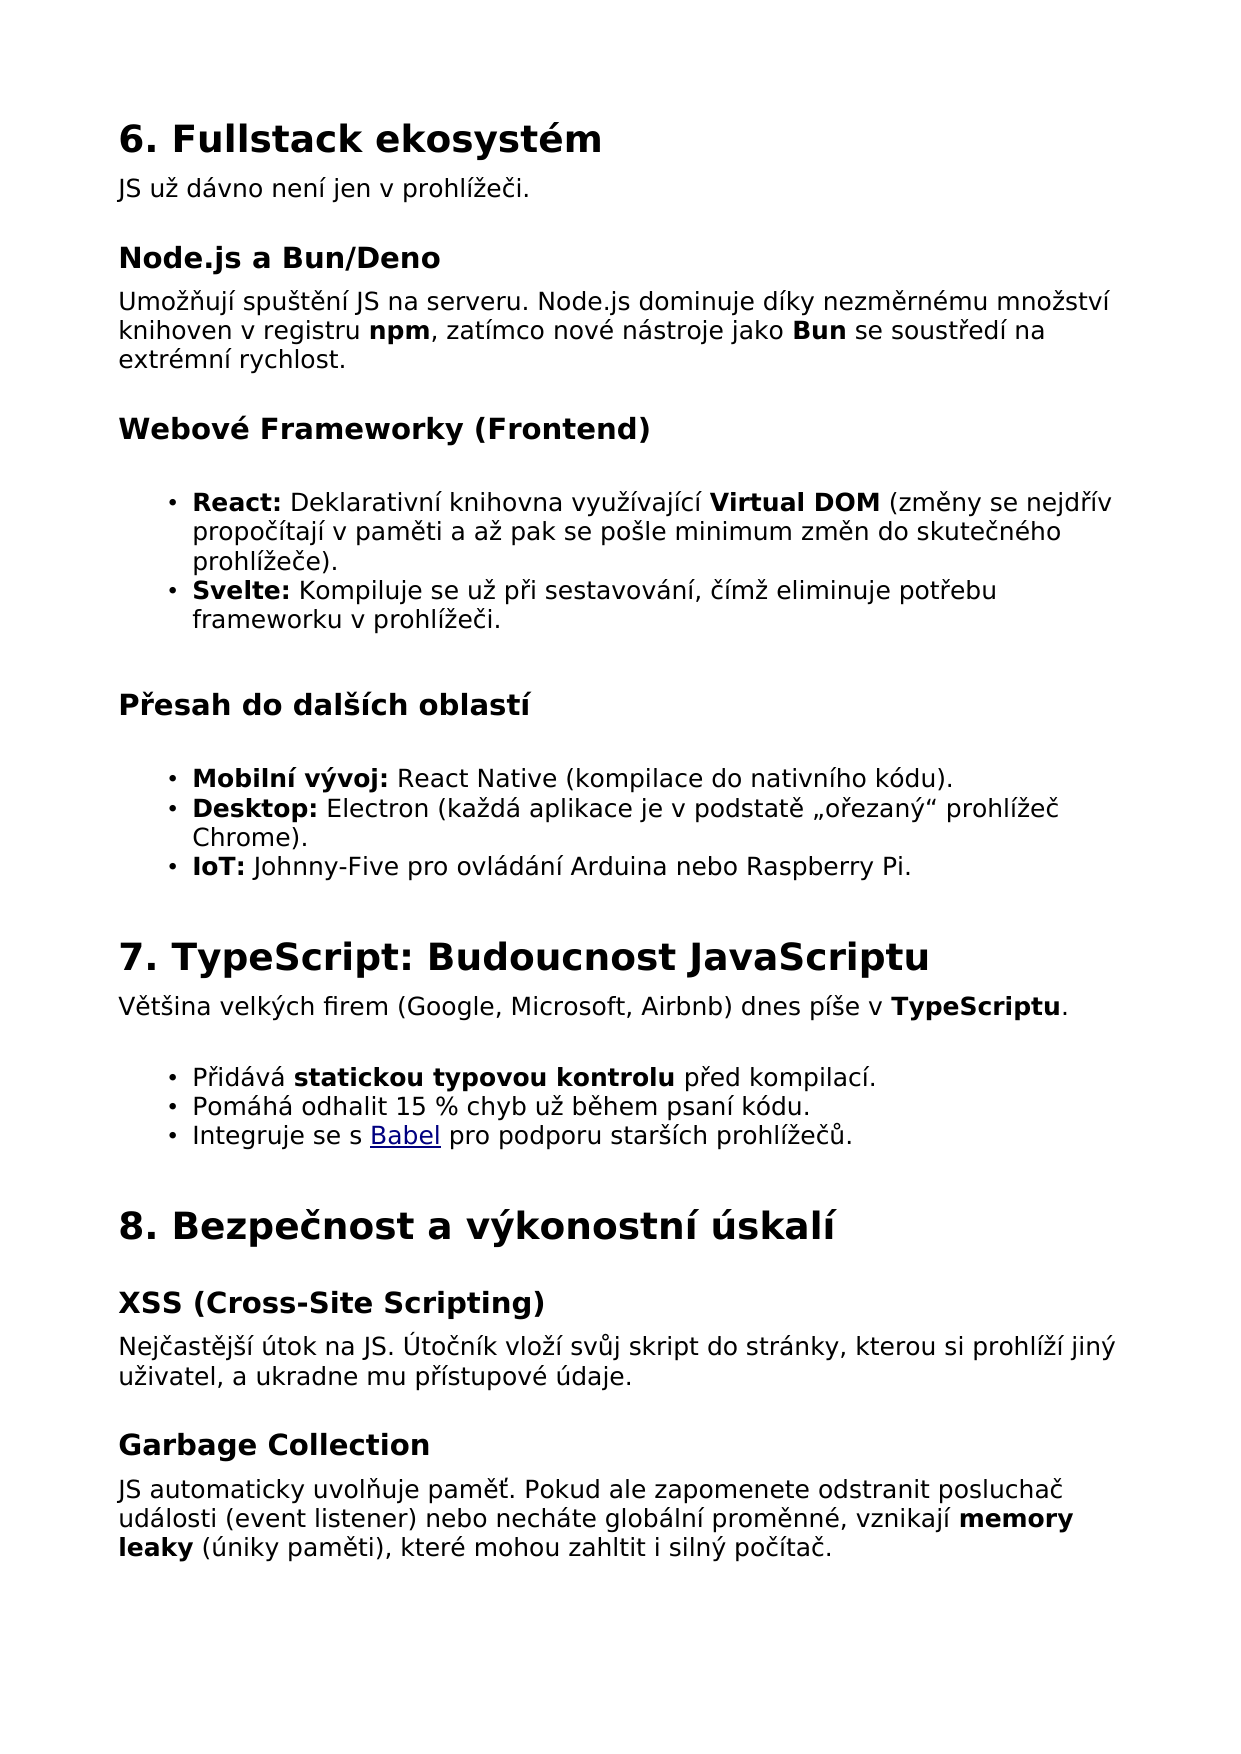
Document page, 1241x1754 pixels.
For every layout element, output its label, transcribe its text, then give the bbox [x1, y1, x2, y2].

subtitle XSS (Cross-Site Scripting) [118, 1286, 1122, 1320]
subtitle Garbage Collection [118, 1428, 1122, 1462]
list Svelte: Kompiluje se už při sestavování, čímž eliminuje potřebu frameworku v prohlížeči. [177, 576, 1122, 634]
subtitle 7. TypeScript: Budoucnost JavaScriptu [118, 936, 1122, 979]
subtitle Přesah do dalších oblastí [118, 689, 1122, 723]
text Umožňují spuštění JS na serveru. Node.js dominuje díky nezměrnému množství knihoven v registru npm, zatímco nové nástroje jako Bun se soustředí na extrémní rychlost. [118, 287, 1122, 375]
list Mobilní vývoj: React Native (kompilace do nativního kódu). [177, 764, 1122, 794]
text Nejčastější útok na JS. Útočník vloží svůj skript do stránky, kterou si prohlíží jiný uživatel, a ukradne mu přístupové údaje. [118, 1333, 1122, 1391]
text JS automaticky uvolňuje paměť. Pokud ale zapomenete odstranit posluchač události (event listener) nebo necháte globální proměnné, vznikají memory leaky (úniky paměti), které mohou zahltit i silný počítač. [118, 1475, 1122, 1562]
text JS už dávno není jen v prohlížeči. [118, 174, 1122, 203]
list React: Deklarativní knihovna využívající Virtual DOM (změny se nejdřív propočítají v paměti a až pak se pošle minimum změn do skutečného prohlížeče). [177, 488, 1122, 576]
list IoT: Johnny-Five pro ovládání Arduina nebo Raspberry Pi. [177, 852, 1122, 881]
subtitle 6. Fullstack ekosystém [118, 118, 1122, 162]
list Desktop: Electron (každá aplikace je v podstatě „ořezaný“ prohlížeč Chrome). [177, 794, 1122, 852]
subtitle Node.js a Bun/Deno [118, 241, 1122, 275]
list Přidává statickou typovou kontrolu před kompilací. [177, 1063, 1122, 1092]
list Integruje se s Babel pro podporu starších prohlížečů. [177, 1121, 1122, 1151]
subtitle Webové Frameworky (Frontend) [118, 412, 1122, 446]
text Většina velkých firem (Google, Microsoft, Airbnb) dnes píše v TypeScriptu. [118, 992, 1122, 1021]
list Pomáhá odhalit 15 % chyb už během psaní kódu. [177, 1092, 1122, 1121]
subtitle 8. Bezpečnost a výkonostní úskalí [118, 1205, 1122, 1249]
